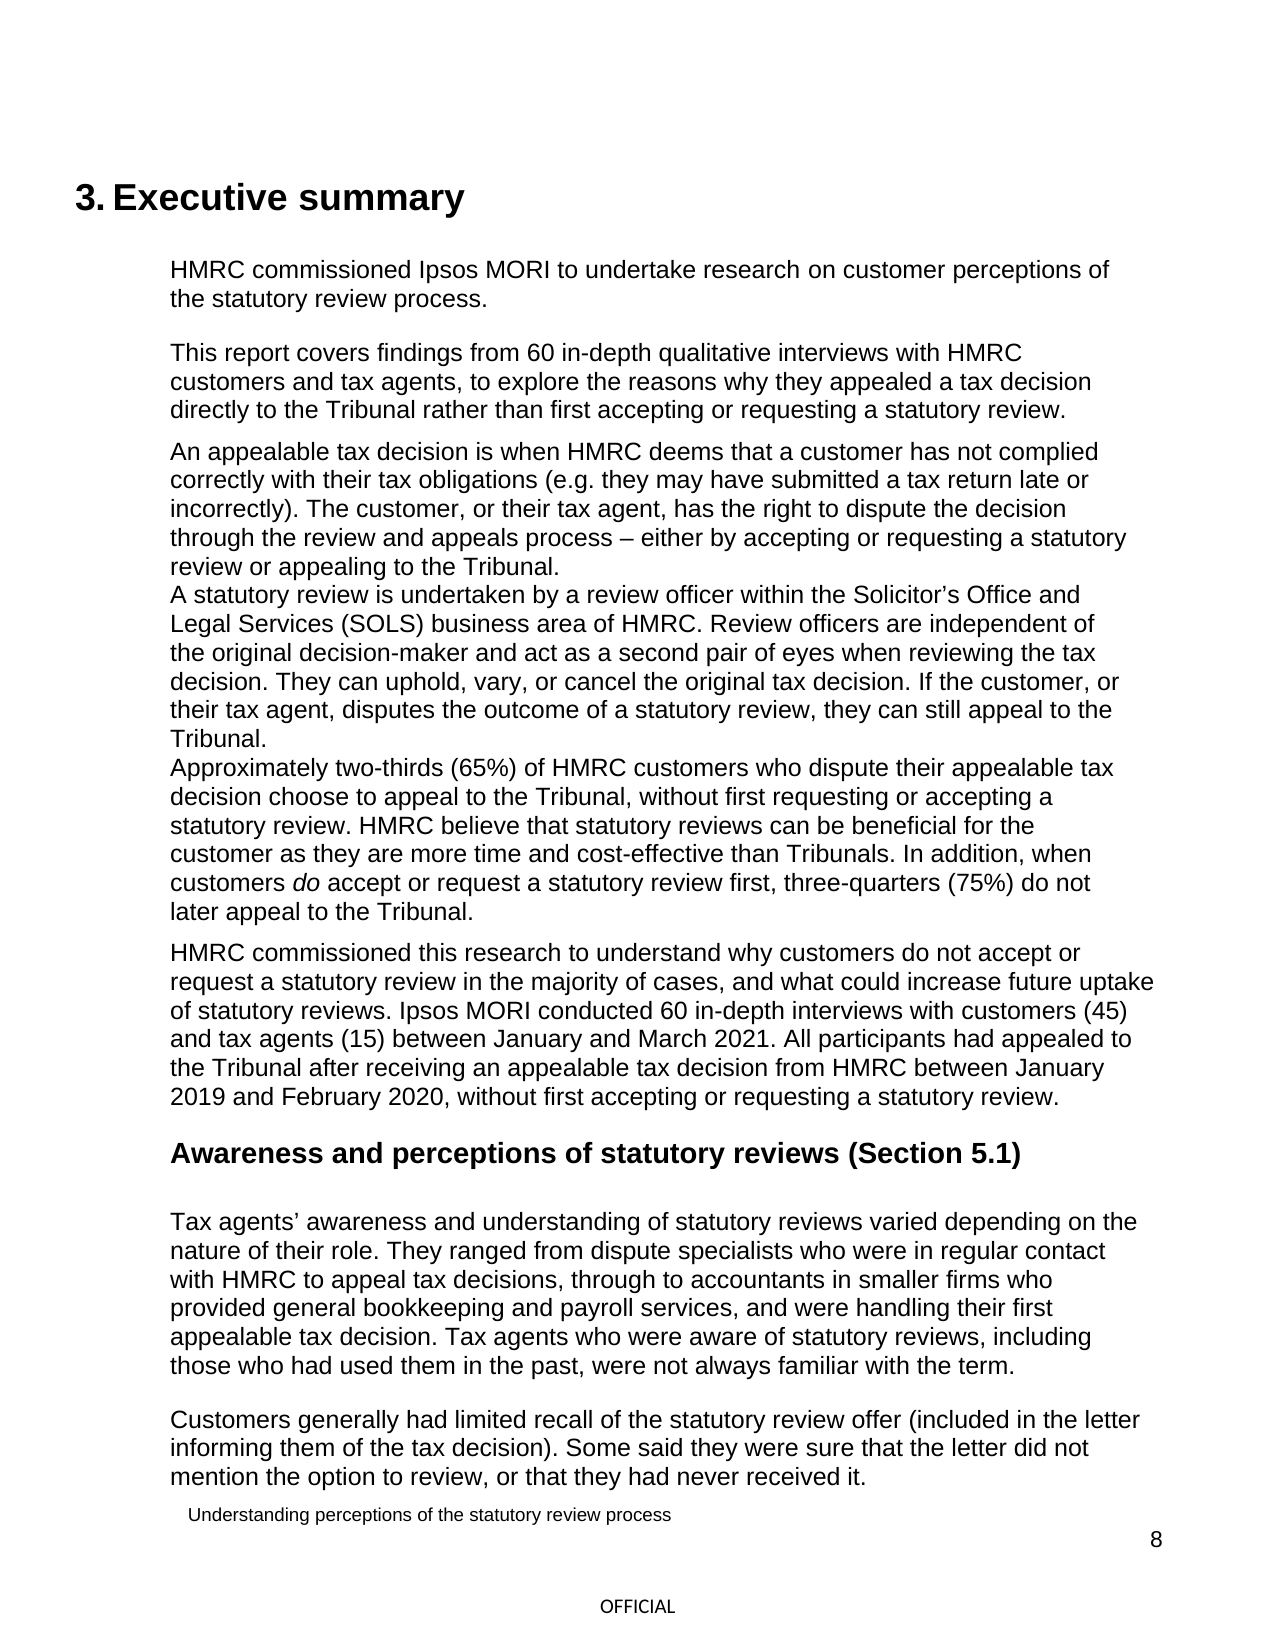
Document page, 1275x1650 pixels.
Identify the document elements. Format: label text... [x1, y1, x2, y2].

text This report covers findings from 60 in-depth qualitative interviews with HMRC customers and tax agents, to explore the reasons why they appealed a tax decision directly to the Tribunal rather than first accepting or requesting a statutory review. [170, 338, 1136, 424]
text HMRC commissioned this research to understand why customers do not accept or request a statutory review in the majority of cases, and what could increase future uptake of statutory reviews. Ipsos MORI conducted 60 in-depth interviews with customers (45) and tax agents (15) between January and March 2021. All participants had appealed to the Tribunal after receiving an appealable tax decision from HMRC between January 2019 and February 2020, without first accepting or requesting a statutory review. [170, 938, 1158, 1111]
subtitle Executive summary [75, 175, 1162, 218]
text An appealable tax decision is when HMRC deems that a customer has not complied correctly with their tax obligations (e.g. they may have submitted a tax return late or incorrectly). The customer, or their tax agent, has the right to dispute the decision through the review and appeals process – either by accepting or requesting a statutory review or appealing to the Tribunal. [170, 437, 1143, 580]
text HMRC commissioned Ipsos MORI to undertake research on customer perceptions of the statutory review process. [170, 256, 1136, 313]
text A statutory review is undertaken by a review officer within the Solicitor’s Office and Legal Services (SOLS) business area of HMRC. Review officers are independent of the original decision-maker and act as a second pair of eyes when reviewing the tax decision. They can uphold, vary, or cancel the original tax decision. If the customer, or their tax agent, disputes the outcome of a statutory review, they can still appeal to the Tribunal. [170, 581, 1123, 753]
text Approximately two-thirds (65%) of HMRC customers who dispute their appealable tax decision choose to appeal to the Tribunal, without first requesting or accepting a statutory review. HMRC believe that statutory reviews can be beneficial for the customer as they are more time and cost-effective than Tribunals. In addition, when customers do accept or request a statutory review first, three-quarters (75%) do not later appeal to the Tribunal. [170, 753, 1140, 926]
text Customers generally had limited recall of the statutory review offer (included in the letter informing them of the tax decision). Some said they were sure that the letter did not mention the option to review, or that they had never received it. [170, 1404, 1147, 1491]
subtitle Awareness and perceptions of statutory reviews (Section 5.1) [170, 1136, 1162, 1169]
text Tax agents’ awareness and understanding of statutory reviews varied depending on the nature of their role. They ranged from dispute specialists who were in regular contact with HMRC to appeal tax decisions, through to accountants in smaller firms who provided general bookkeeping and payroll services, and were handling their first appealable tax decision. Tax agents who were aware of statutory reviews, including those who had used them in the past, were not always familiar with the term. [170, 1207, 1147, 1379]
